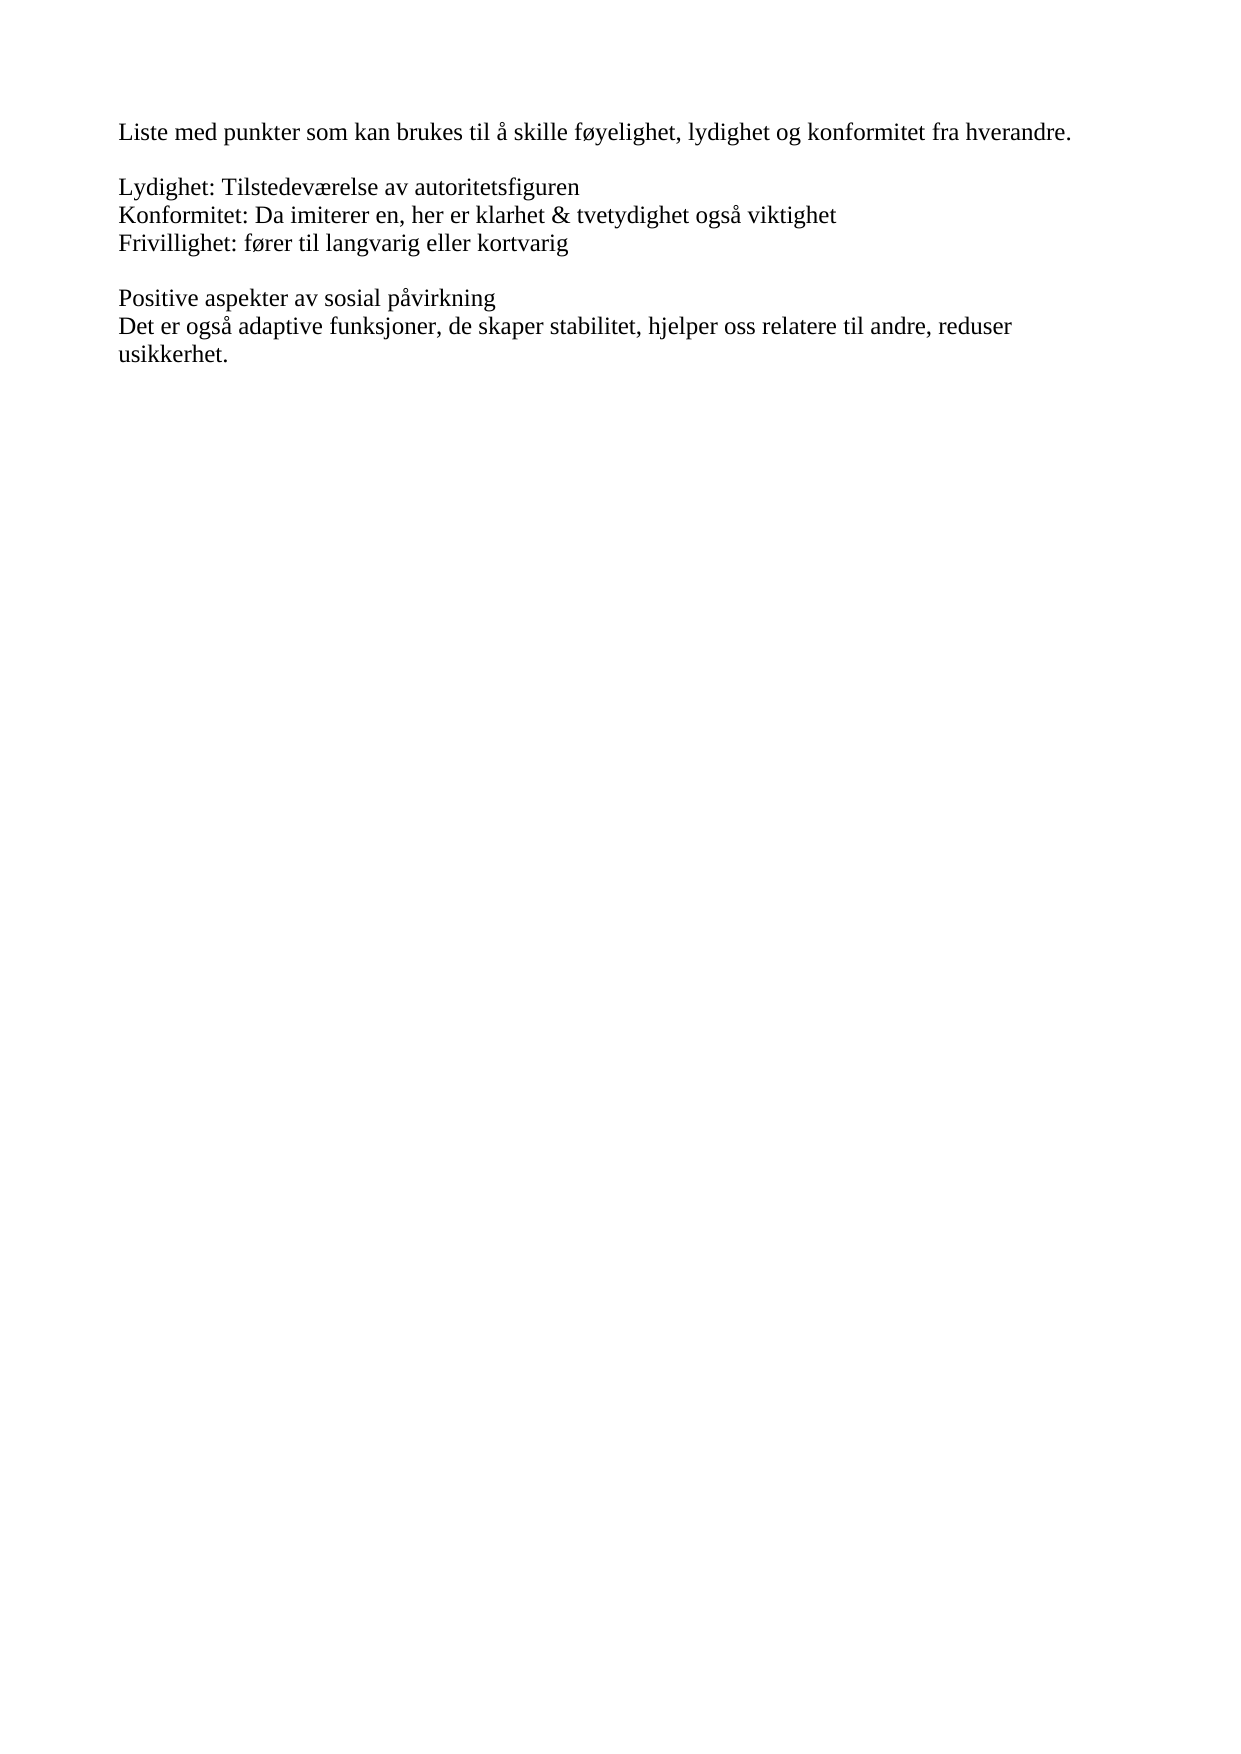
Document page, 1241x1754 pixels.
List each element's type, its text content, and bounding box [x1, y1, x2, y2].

text Frivillighet: fører til langvarig eller kortvarig [118, 229, 1122, 257]
text Det er også adaptive funksjoner, de skaper stabilitet, hjelper oss relatere til andre, reduser usikkerhet. [118, 312, 1122, 367]
text Konformitet: Da imiterer en, her er klarhet & tvetydighet også viktighet [118, 201, 1122, 229]
text Lydighet: Tilstedeværelse av autoritetsfiguren [118, 173, 1122, 201]
text Positive aspekter av sosial påvirkning [118, 284, 1122, 312]
text Liste med punkter som kan brukes til å skille føyelighet, lydighet og konformitet fra hverandre. [118, 118, 1122, 146]
